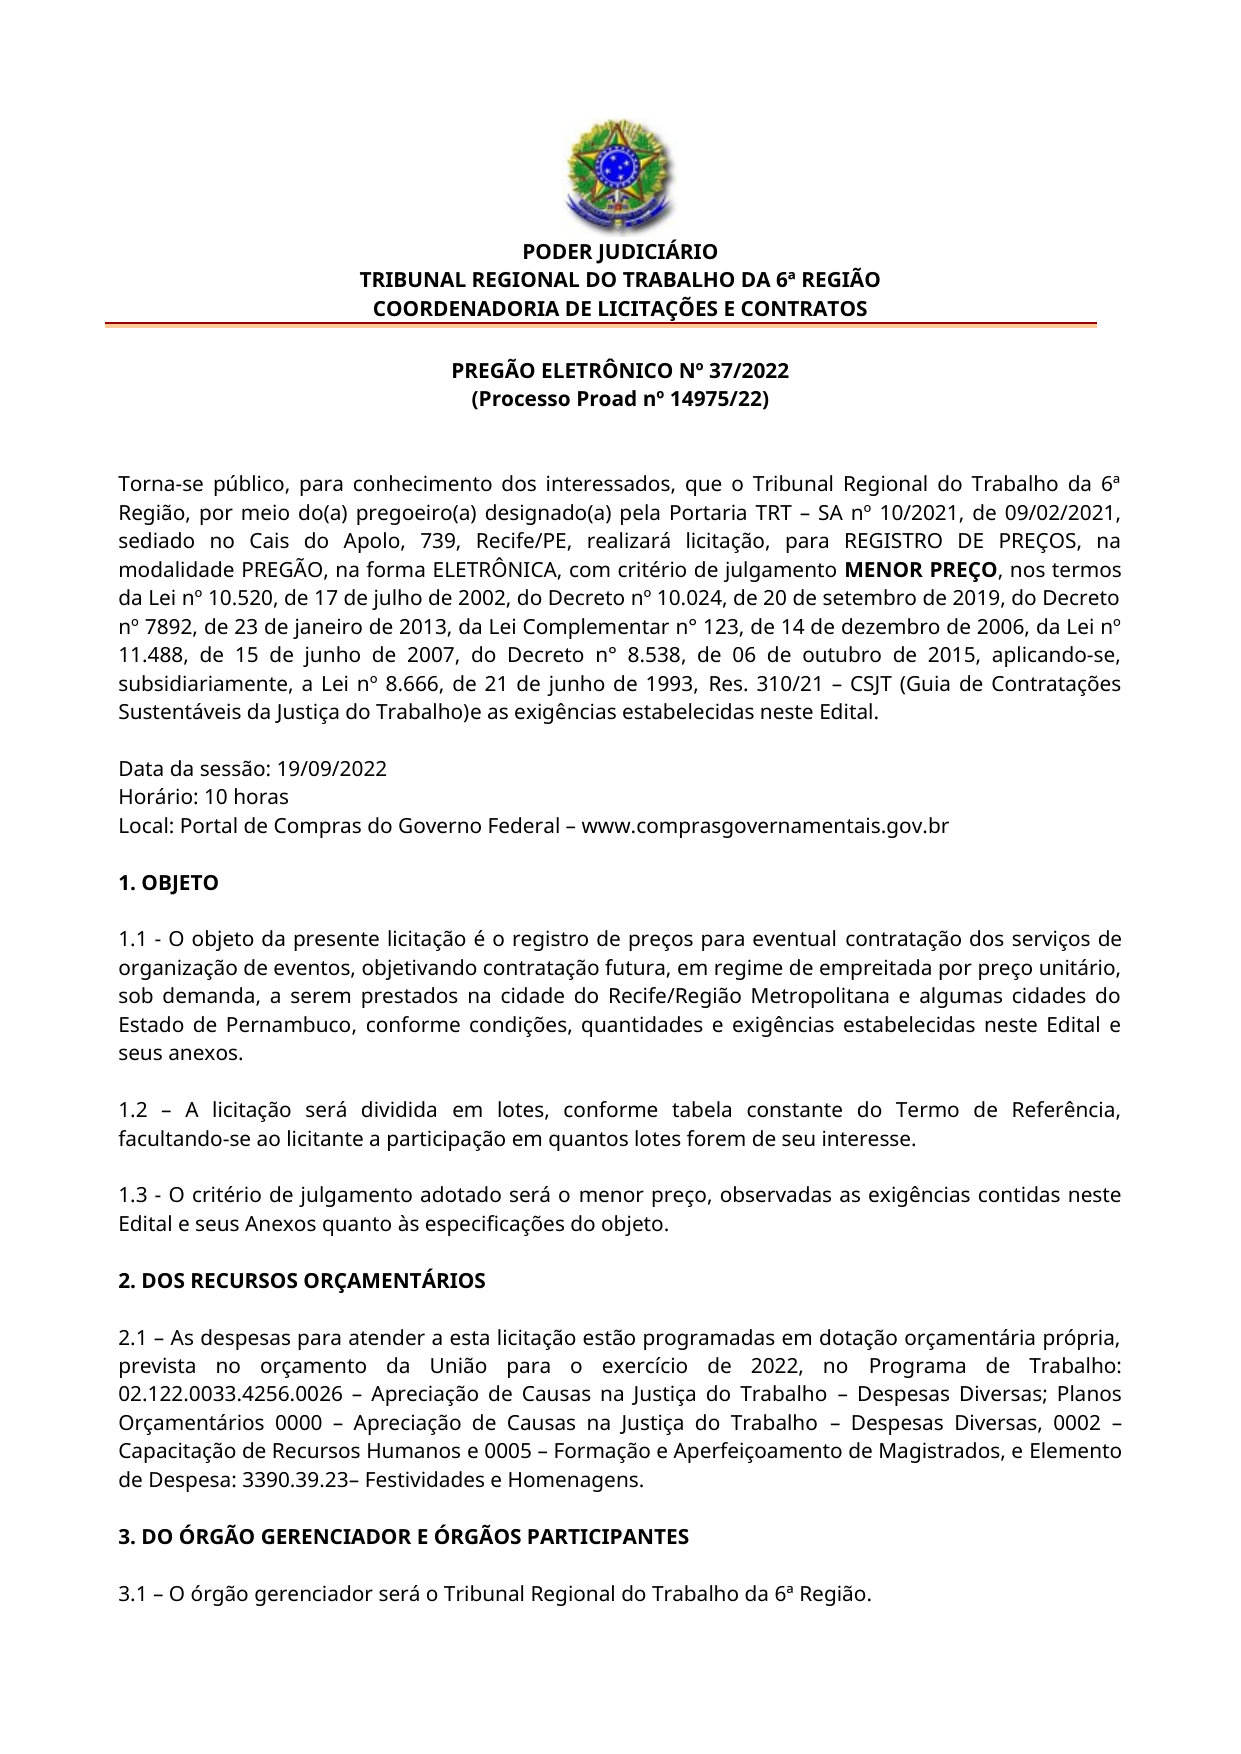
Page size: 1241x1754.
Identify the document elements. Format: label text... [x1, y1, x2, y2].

text PODER JUDICIÁRIO [118, 237, 1122, 265]
text COORDENADORIA DE LICITAÇÕES E CONTRATOS [118, 294, 1122, 322]
text Data da sessão: 19/09/2022 [118, 754, 1122, 782]
text Local: Portal de Compras do Governo Federal – www.comprasgovernamentais.gov.br [118, 811, 1122, 839]
text 2. DOS RECURSOS ORÇAMENTÁRIOS [118, 1266, 1122, 1294]
text 3. DO ÓRGÃO GERENCIADOR E ÓRGÃOS PARTICIPANTES [118, 1522, 1122, 1550]
text 1.2 – A licitação será dividida em lotes, conforme tabela constante do Termo de Referência, facultando-se ao licitante a participação em quantos lotes forem de seu interesse. [118, 1095, 1122, 1152]
text Torna-se público, para conhecimento dos interessados, que o Tribunal Regional do Trabalho da 6ª Região, por meio do(a) pregoeiro(a) designado(a) pela Portaria TRT – SA nº 10/2021, de 09/02/2021, sediado no Cais do Apolo, 739, Recife/PE, realizará licitação, para REGISTRO DE PREÇOS, na modalidade PREGÃO, na forma ELETRÔNICA, com critério de julgamento MENOR PREÇO, nos termos da Lei nº 10.520, de 17 de julho de 2002, do Decreto nº 10.024, de 20 de setembro de 2019, do Decreto nº 7892, de 23 de janeiro de 2013, da Lei Complementar n° 123, de 14 de dezembro de 2006, da Lei nº 11.488, de 15 de junho de 2007, do Decreto n° 8.538, de 06 de outubro de 2015, aplicando-se, subsidiariamente, a Lei nº 8.666, de 21 de junho de 1993, Res. 310/21 – CSJT (Guia de Contratações Sustentáveis da Justiça do Trabalho)e as exigências estabelecidas neste Edital. [118, 469, 1122, 726]
text 1. OBJETO [118, 868, 1122, 896]
text 1.3 - O critério de julgamento adotado será o menor preço, observadas as exigências contidas neste Edital e seus Anexos quanto às especificações do objeto. [118, 1181, 1122, 1237]
text Horário: 10 horas [118, 782, 1122, 811]
text 1.1 - O objeto da presente licitação é o registro de preços para eventual contratação dos serviços de organização de eventos, objetivando contratação futura, em regime de empreitada por preço unitário, sob demanda, a serem prestados na cidade do Recife/Região Metropolitana e algumas cidades do Estado de Pernambuco, conforme condições, quantidades e exigências estabelecidas neste Edital e seus anexos. [118, 924, 1122, 1067]
text 3.1 – O órgão gerenciador será o Tribunal Regional do Trabalho da 6ª Região. [118, 1579, 1122, 1607]
text 2.1 – As despesas para atender a esta licitação estão programadas em dotação orçamentária própria, prevista no orçamento da União para o exercício de 2022, no Programa de Trabalho: 02.122.0033.4256.0026 – Apreciação de Causas na Justiça do Trabalho – Despesas Diversas; Planos Orçamentários 0000 – Apreciação de Causas na Justiça do Trabalho – Despesas Diversas, 0002 – Capacitação de Recursos Humanos e 0005 – Formação e Aperfeiçoamento de Magistrados, e Elemento de Despesa: 3390.39.23– Festividades e Homenagens. [118, 1323, 1122, 1493]
text (Processo Proad nº 14975/22) [118, 384, 1122, 413]
text TRIBUNAL REGIONAL DO TRABALHO DA 6ª REGIÃO [118, 265, 1122, 294]
text PREGÃO ELETRÔNICO Nº 37/2022 [118, 356, 1122, 384]
